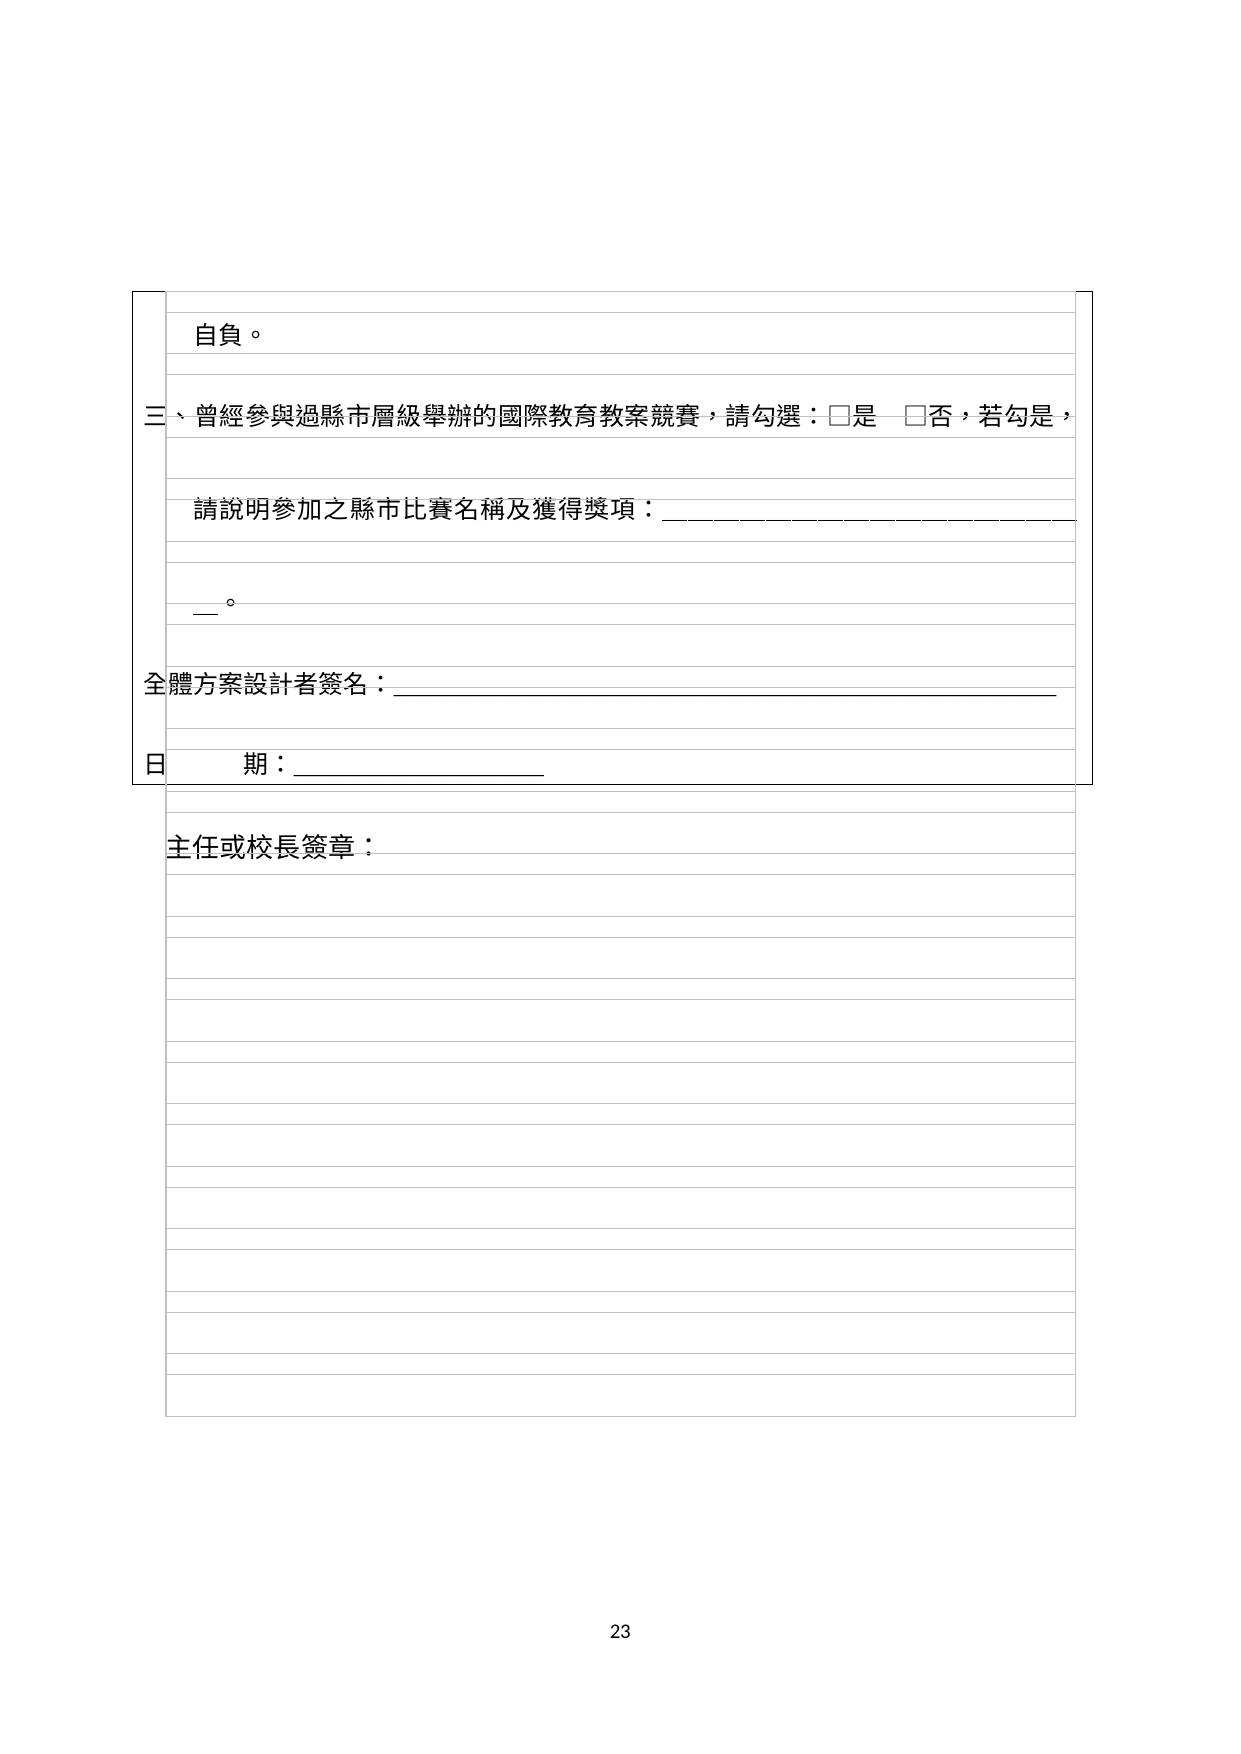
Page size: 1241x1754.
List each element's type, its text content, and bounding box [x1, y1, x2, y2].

table_cell 一、特優與優選作品得獎者須參與本計畫之發表活動，分享經驗與心得。 二、茲保證以上所填資料無誤，且無侵犯他人著作權，如有違反，責任由課程設計者自負。 三、曾經參與過縣市層級舉辦的國際教育教案競賽，請勾選：□是 □否，若勾是，請說明參加之縣市比賽名稱及獲得獎項：＿＿＿＿＿＿＿＿＿＿＿＿＿＿＿＿＿。 全體方案設計者簽名：_____________________________________________________ 日 期：____________________ [167, 667, 1075, 687]
table_cell 一、特優與優選作品得獎者須參與本計畫之發表活動，分享經驗與心得。 二、茲保證以上所填資料無誤，且無侵犯他人著作權，如有違反，責任由課程設計者自負。 三、曾經參與過縣市層級舉辦的國際教育教案競賽，請勾選：□是 □否，若勾是，請說明參加之縣市比賽名稱及獲得獎項：＿＿＿＿＿＿＿＿＿＿＿＿＿＿＿＿＿。 全體方案設計者簽名：_____________________________________________________ 日 期：____________________ [167, 750, 1075, 784]
table_cell 一、特優與優選作品得獎者須參與本計畫之發表活動，分享經驗與心得。 二、茲保證以上所填資料無誤，且無侵犯他人著作權，如有違反，責任由課程設計者自負。 三、曾經參與過縣市層級舉辦的國際教育教案競賽，請勾選：□是 □否，若勾是，請說明參加之縣市比賽名稱及獲得獎項：＿＿＿＿＿＿＿＿＿＿＿＿＿＿＿＿＿。 全體方案設計者簽名：_____________________________________________________ 日 期：____________________ [167, 292, 1075, 312]
text 主任或校長簽章： [167, 803, 1075, 812]
table_cell 一、特優與優選作品得獎者須參與本計畫之發表活動，分享經驗與心得。 二、茲保證以上所填資料無誤，且無侵犯他人著作權，如有違反，責任由課程設計者自負。 三、曾經參與過縣市層級舉辦的國際教育教案競賽，請勾選：□是 □否，若勾是，請說明參加之縣市比賽名稱及獲得獎項：＿＿＿＿＿＿＿＿＿＿＿＿＿＿＿＿＿。 全體方案設計者簽名：_____________________________________________________ 日 期：____________________ [167, 688, 1075, 728]
table_cell 一、特優與優選作品得獎者須參與本計畫之發表活動，分享經驗與心得。 二、茲保證以上所填資料無誤，且無侵犯他人著作權，如有違反，責任由課程設計者自負。 三、曾經參與過縣市層級舉辦的國際教育教案競賽，請勾選：□是 □否，若勾是，請說明參加之縣市比賽名稱及獲得獎項：＿＿＿＿＿＿＿＿＿＿＿＿＿＿＿＿＿。 全體方案設計者簽名：_____________________________________________________ 日 期：____________________ [167, 729, 1075, 749]
table_cell 一、特優與優選作品得獎者須參與本計畫之發表活動，分享經驗與心得。 二、茲保證以上所填資料無誤，且無侵犯他人著作權，如有違反，責任由課程設計者自負。 三、曾經參與過縣市層級舉辦的國際教育教案競賽，請勾選：□是 □否，若勾是，請說明參加之縣市比賽名稱及獲得獎項：＿＿＿＿＿＿＿＿＿＿＿＿＿＿＿＿＿。 全體方案設計者簽名：_____________________________________________________ 日 期：____________________ [167, 479, 1075, 499]
text 主任或校長簽章： [167, 813, 1075, 853]
text 主任或校長簽章： [167, 854, 1075, 866]
table_cell 一、特優與優選作品得獎者須參與本計畫之發表活動，分享經驗與心得。 二、茲保證以上所填資料無誤，且無侵犯他人著作權，如有違反，責任由課程設計者自負。 三、曾經參與過縣市層級舉辦的國際教育教案競賽，請勾選：□是 □否，若勾是，請說明參加之縣市比賽名稱及獲得獎項：＿＿＿＿＿＿＿＿＿＿＿＿＿＿＿＿＿。 全體方案設計者簽名：_____________________________________________________ 日 期：____________________ [167, 438, 1075, 478]
table_cell 一、特優與優選作品得獎者須參與本計畫之發表活動，分享經驗與心得。 二、茲保證以上所填資料無誤，且無侵犯他人著作權，如有違反，責任由課程設計者自負。 三、曾經參與過縣市層級舉辦的國際教育教案競賽，請勾選：□是 □否，若勾是，請說明參加之縣市比賽名稱及獲得獎項：＿＿＿＿＿＿＿＿＿＿＿＿＿＿＿＿＿。 全體方案設計者簽名：_____________________________________________________ 日 期：____________________ [167, 313, 1075, 353]
table_cell 一、特優與優選作品得獎者須參與本計畫之發表活動，分享經驗與心得。 二、茲保證以上所填資料無誤，且無侵犯他人著作權，如有違反，責任由課程設計者自負。 三、曾經參與過縣市層級舉辦的國際教育教案競賽，請勾選：□是 □否，若勾是，請說明參加之縣市比賽名稱及獲得獎項：＿＿＿＿＿＿＿＿＿＿＿＿＿＿＿＿＿。 全體方案設計者簽名：_____________________________________________________ 日 期：____________________ [167, 354, 1075, 374]
table_cell 一、特優與優選作品得獎者須參與本計畫之發表活動，分享經驗與心得。 二、茲保證以上所填資料無誤，且無侵犯他人著作權，如有違反，責任由課程設計者自負。 三、曾經參與過縣市層級舉辦的國際教育教案競賽，請勾選：□是 □否，若勾是，請說明參加之縣市比賽名稱及獲得獎項：＿＿＿＿＿＿＿＿＿＿＿＿＿＿＿＿＿。 全體方案設計者簽名：_____________________________________________________ 日 期：____________________ [167, 500, 1075, 541]
table_cell 一、特優與優選作品得獎者須參與本計畫之發表活動，分享經驗與心得。 二、茲保證以上所填資料無誤，且無侵犯他人著作權，如有違反，責任由課程設計者自負。 三、曾經參與過縣市層級舉辦的國際教育教案競賽，請勾選：□是 □否，若勾是，請說明參加之縣市比賽名稱及獲得獎項：＿＿＿＿＿＿＿＿＿＿＿＿＿＿＿＿＿。 全體方案設計者簽名：_____________________________________________________ 日 期：____________________ [167, 542, 1075, 562]
table_cell 一、特優與優選作品得獎者須參與本計畫之發表活動，分享經驗與心得。 二、茲保證以上所填資料無誤，且無侵犯他人著作權，如有違反，責任由課程設計者自負。 三、曾經參與過縣市層級舉辦的國際教育教案競賽，請勾選：□是 □否，若勾是，請說明參加之縣市比賽名稱及獲得獎項：＿＿＿＿＿＿＿＿＿＿＿＿＿＿＿＿＿。 全體方案設計者簽名：_____________________________________________________ 日 期：____________________ [167, 604, 1075, 624]
table_cell 一、特優與優選作品得獎者須參與本計畫之發表活動，分享經驗與心得。 二、茲保證以上所填資料無誤，且無侵犯他人著作權，如有違反，責任由課程設計者自負。 三、曾經參與過縣市層級舉辦的國際教育教案競賽，請勾選：□是 □否，若勾是，請說明參加之縣市比賽名稱及獲得獎項：＿＿＿＿＿＿＿＿＿＿＿＿＿＿＿＿＿。 全體方案設計者簽名：_____________________________________________________ 日 期：____________________ [167, 375, 1075, 416]
table_cell 一、特優與優選作品得獎者須參與本計畫之發表活動，分享經驗與心得。 二、茲保證以上所填資料無誤，且無侵犯他人著作權，如有違反，責任由課程設計者自負。 三、曾經參與過縣市層級舉辦的國際教育教案競賽，請勾選：□是 □否，若勾是，請說明參加之縣市比賽名稱及獲得獎項：＿＿＿＿＿＿＿＿＿＿＿＿＿＿＿＿＿。 全體方案設計者簽名：_____________________________________________________ 日 期：____________________ [167, 417, 1075, 437]
table_cell 一、特優與優選作品得獎者須參與本計畫之發表活動，分享經驗與心得。 二、茲保證以上所填資料無誤，且無侵犯他人著作權，如有違反，責任由課程設計者自負。 三、曾經參與過縣市層級舉辦的國際教育教案競賽，請勾選：□是 □否，若勾是，請說明參加之縣市比賽名稱及獲得獎項：＿＿＿＿＿＿＿＿＿＿＿＿＿＿＿＿＿。 全體方案設計者簽名：_____________________________________________________ 日 期：____________________ [1076, 292, 1092, 784]
table_cell 一、特優與優選作品得獎者須參與本計畫之發表活動，分享經驗與心得。 二、茲保證以上所填資料無誤，且無侵犯他人著作權，如有違反，責任由課程設計者自負。 三、曾經參與過縣市層級舉辦的國際教育教案競賽，請勾選：□是 □否，若勾是，請說明參加之縣市比賽名稱及獲得獎項：＿＿＿＿＿＿＿＿＿＿＿＿＿＿＿＿＿。 全體方案設計者簽名：_____________________________________________________ 日 期：____________________ [133, 292, 165, 784]
table_cell 一、特優與優選作品得獎者須參與本計畫之發表活動，分享經驗與心得。 二、茲保證以上所填資料無誤，且無侵犯他人著作權，如有違反，責任由課程設計者自負。 三、曾經參與過縣市層級舉辦的國際教育教案競賽，請勾選：□是 □否，若勾是，請說明參加之縣市比賽名稱及獲得獎項：＿＿＿＿＿＿＿＿＿＿＿＿＿＿＿＿＿。 全體方案設計者簽名：_____________________________________________________ 日 期：____________________ [167, 563, 1075, 603]
table_cell 一、特優與優選作品得獎者須參與本計畫之發表活動，分享經驗與心得。 二、茲保證以上所填資料無誤，且無侵犯他人著作權，如有違反，責任由課程設計者自負。 三、曾經參與過縣市層級舉辦的國際教育教案競賽，請勾選：□是 □否，若勾是，請說明參加之縣市比賽名稱及獲得獎項：＿＿＿＿＿＿＿＿＿＿＿＿＿＿＿＿＿。 全體方案設計者簽名：_____________________________________________________ 日 期：____________________ [167, 625, 1075, 666]
